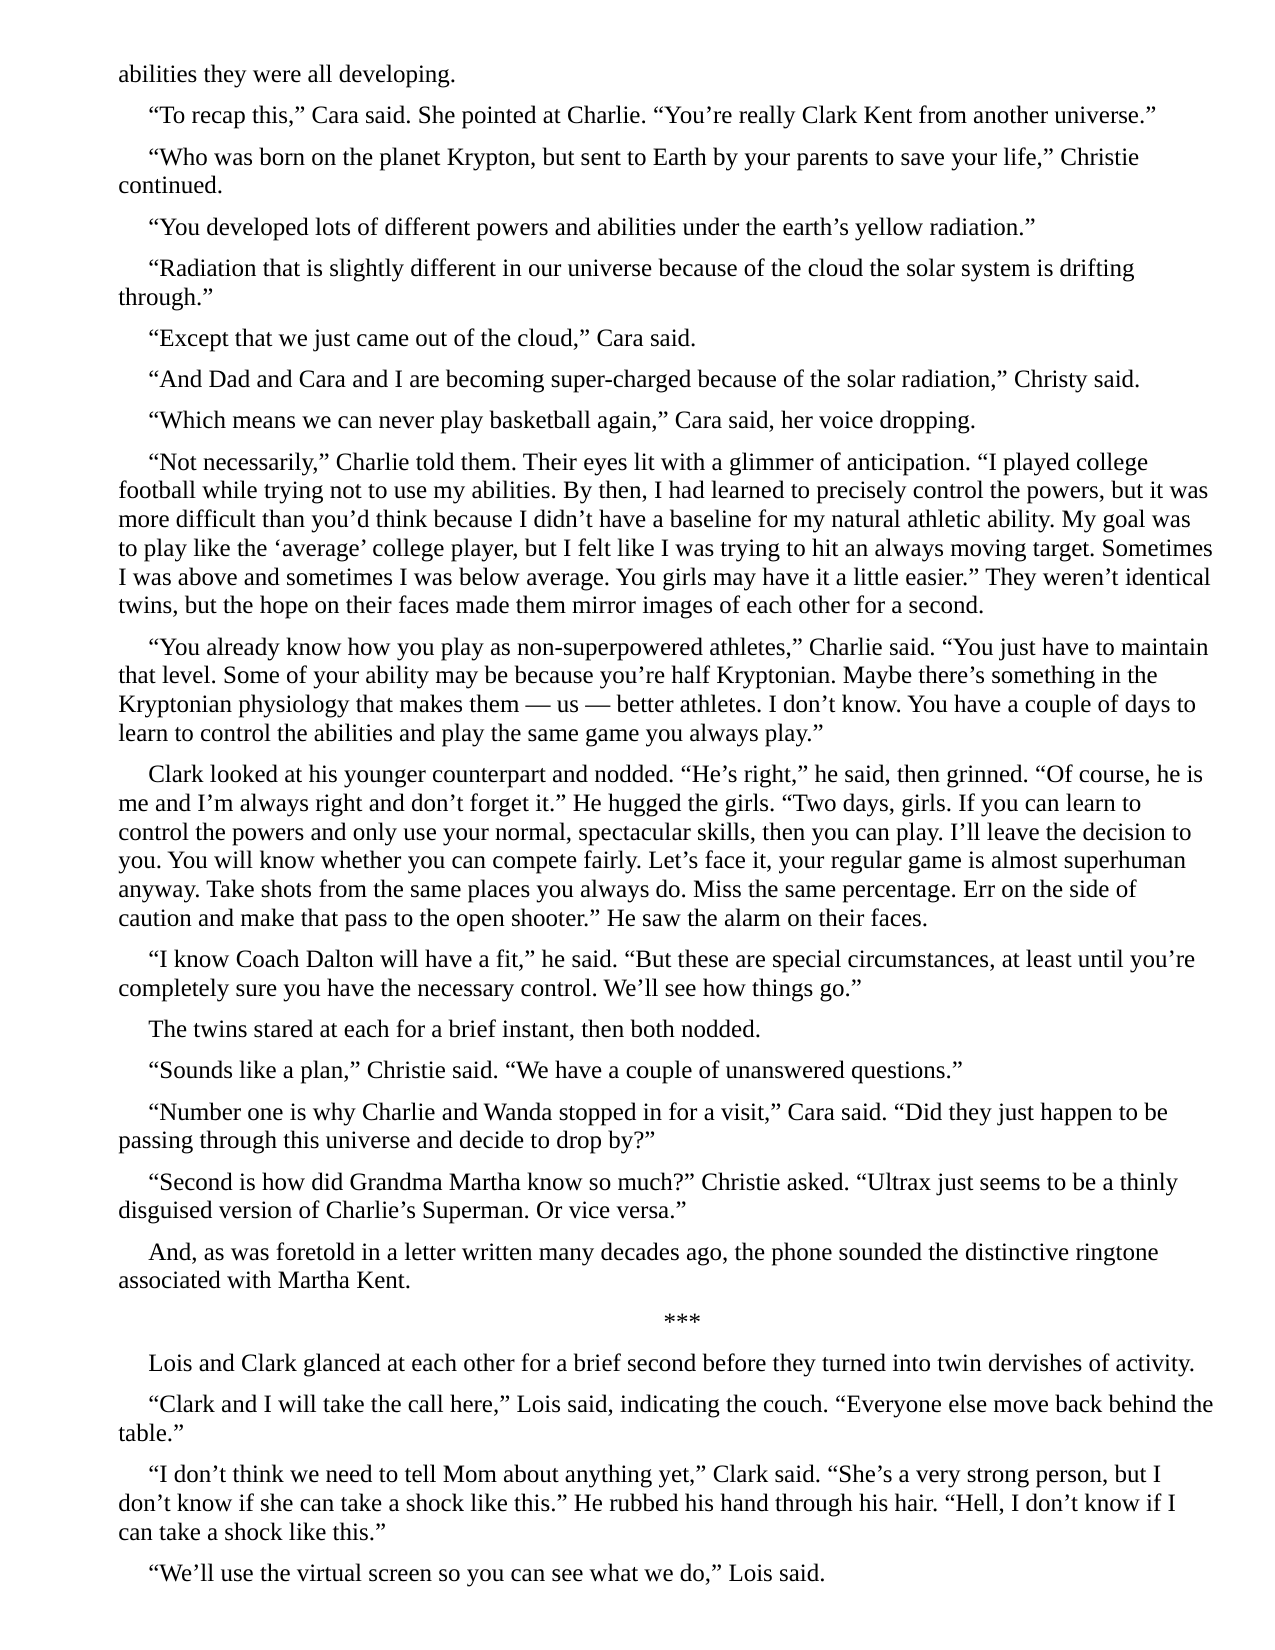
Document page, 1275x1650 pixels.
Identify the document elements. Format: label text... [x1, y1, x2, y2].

text *** [118, 1307, 1216, 1335]
text Lois and Clark glanced at each other for a brief second before they turned into twin dervishes of activity. [118, 1348, 1216, 1377]
text The twins stared at each for a brief instant, then both nodded. [118, 1014, 1216, 1043]
text And, as was foretold in a letter written many decades ago, the phone sounded the distinctive ringtone associated with Martha Kent. [118, 1237, 1216, 1294]
text “Number one is why Charlie and Wanda stopped in for a visit,” Cara said. “Did they just happen to be passing through this universe and decide to drop by?” [118, 1097, 1216, 1154]
text “You developed lots of different powers and abilities under the earth’s yellow radiation.” [118, 212, 1216, 240]
text “And Dad and Cara and I are becoming super-charged because of the solar radiation,” Christy said. [118, 364, 1216, 393]
text “Except that we just came out of the cloud,” Cara said. [118, 323, 1216, 352]
text “We’ll use the virtual screen so you can see what we do,” Lois said. [118, 1558, 1216, 1587]
text “Second is how did Grandma Martha know so much?” Christie asked. “Ultrax just seems to be a thinly disguised version of Charlie’s Superman. Or vice versa.” [118, 1167, 1216, 1224]
text “Which means we can never play basketball again,” Cara said, her voice dropping. [118, 405, 1216, 434]
text “Who was born on the planet Krypton, but sent to Earth by your parents to save your life,” Christie continued. [118, 142, 1216, 199]
text “I know Coach Dalton will have a fit,” he said. “But these are special circumstances, at least until you’re completely sure you have the necessary control. We’ll see how things go.” [118, 944, 1216, 1002]
text “To recap this,” Cara said. She pointed at Charlie. “You’re really Clark Kent from another universe.” [118, 100, 1216, 129]
text “Clark and I will take the call here,” Lois said, indicating the couch. “Everyone else move back behind the table.” [118, 1389, 1216, 1447]
text abilities they were all developing. [118, 59, 1216, 88]
text “Sounds like a plan,” Christie said. “We have a couple of unanswered questions.” [118, 1055, 1216, 1084]
text “I don’t think we need to tell Mom about anything yet,” Clark said. “She’s a very strong person, but I don’t know if she can take a shock like this.” He rubbed his hand through his hair. “Hell, I don’t know if I can take a shock like this.” [118, 1459, 1216, 1545]
text “You already know how you play as non-superpowered athletes,” Charlie said. “You just have to maintain that level. Some of your ability may be because you’re half Kryptonian. Maybe there’s something in the Kryptonian physiology that makes them — us — better athletes. I don’t know. You have a couple of days to learn to control the abilities and play the same game you always play.” [118, 632, 1216, 747]
text “Radiation that is slightly different in our universe because of the cloud the solar system is drifting through.” [118, 253, 1216, 310]
text “Not necessarily,” Charlie told them. Their eyes lit with a glimmer of anticipation. “I played college football while trying not to use my abilities. By then, I had learned to precisely control the powers, but it was more difficult than you’d think because I didn’t have a baseline for my natural athletic ability. My goal was to play like the ‘average’ college player, but I felt like I was trying to hit an always moving target. Sometimes I was above and sometimes I was below average. You girls may have it a little easier.” They weren’t identical twins, but the hope on their faces made them mirror images of each other for a second. [118, 447, 1216, 619]
text Clark looked at his younger counterpart and nodded. “He’s right,” he said, then grinned. “Of course, he is me and I’m always right and don’t forget it.” He hugged the girls. “Two days, girls. If you can learn to control the powers and only use your normal, spectacular skills, then you can play. I’ll leave the decision to you. You will know whether you can compete fairly. Let’s face it, your regular game is almost superhuman anyway. Take shots from the same places you always do. Miss the same percentage. Err on the side of caution and make that pass to the open shooter.” He saw the alarm on their faces. [118, 759, 1216, 932]
